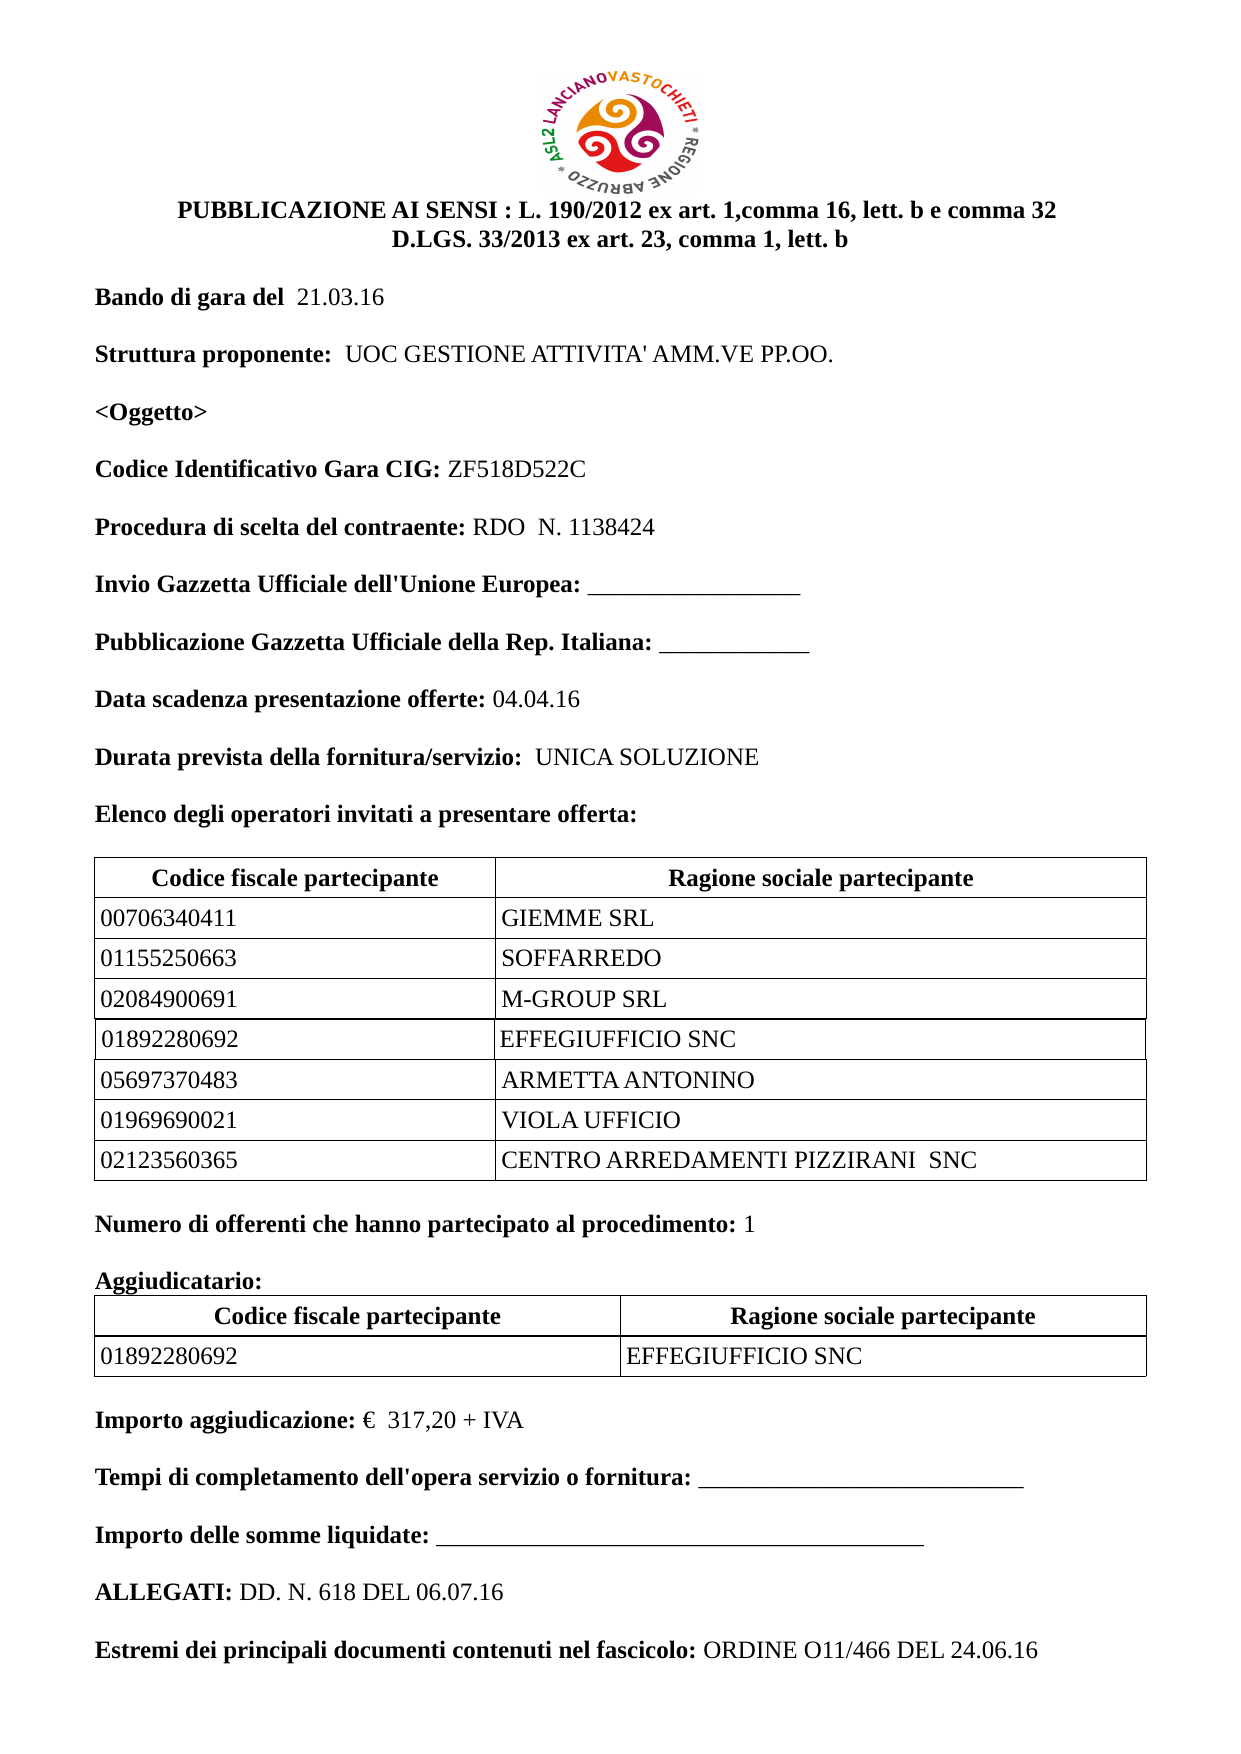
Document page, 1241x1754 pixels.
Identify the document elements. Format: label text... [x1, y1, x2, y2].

table_header 01155250663 [95, 939, 495, 978]
text Bando di gara del 21.03.16 [94, 282, 1146, 311]
text Pubblicazione Gazzetta Ufficiale della Rep. Italiana: ____________ [94, 627, 1146, 656]
text Numero di offerenti che hanno partecipato al procedimento: 1 [94, 1209, 1146, 1238]
text Elenco degli operatori invitati a presentare offerta: [94, 799, 1146, 828]
table_header M-GROUP SRL [496, 979, 1146, 1018]
text ALLEGATI: DD. N. 618 DEL 06.07.16 [94, 1577, 1146, 1606]
text Tempi di completamento dell'opera servizio o fornitura: __________________________ [94, 1462, 1146, 1491]
text Data scadenza presentazione offerte: 04.04.16 [94, 684, 1146, 713]
table_header CENTRO ARREDAMENTI PIZZIRANI SNC [496, 1141, 1146, 1180]
table_header 02084900691 [95, 979, 495, 1018]
table_header EFFEGIUFFICIO SNC [621, 1337, 1146, 1376]
table_header Ragione sociale partecipante [496, 858, 1146, 897]
table_cell 00706340411 [95, 898, 495, 937]
text Struttura proponente: UOC GESTIONE ATTIVITA' AMM.VE PP.OO. [94, 339, 1146, 368]
text <Oggetto> [94, 397, 1146, 426]
table_header VIOLA UFFICIO [496, 1100, 1146, 1139]
table_header 01892280692 [95, 1337, 620, 1376]
table_header 01892280692 [96, 1020, 494, 1059]
text Invio Gazzetta Ufficiale dell'Unione Europea: _________________ [94, 569, 1146, 598]
picture [541, 71, 699, 194]
text Procedura di scelta del contraente: RDO N. 1138424 [94, 512, 1146, 541]
text Codice Identificativo Gara CIG: ZF518D522C [94, 454, 1146, 483]
text Importo delle somme liquidate: _______________________________________ [94, 1520, 1146, 1548]
text Durata prevista della fornitura/servizio: UNICA SOLUZIONE [94, 742, 1146, 771]
text Aggiudicatario: [94, 1266, 1146, 1295]
text Estremi dei principali documenti contenuti nel fascicolo: ORDINE O11/466 DEL 24.06.16 [94, 1635, 1146, 1663]
table_header Codice fiscale partecipante [95, 1296, 620, 1335]
text PUBBLICAZIONE AI SENSI : L. 190/2012 ex art. 1,comma 16, lett. b e comma 32 [94, 196, 1146, 224]
table_header Codice fiscale partecipante [95, 858, 495, 897]
table_header SOFFARREDO [496, 939, 1146, 978]
text D.LGS. 33/2013 ex art. 23, comma 1, lett. b [94, 224, 1146, 253]
table_header EFFEGIUFFICIO SNC [495, 1020, 1145, 1059]
table_header 02123560365 [95, 1141, 495, 1180]
text Importo aggiudicazione: € 317,20 + IVA [94, 1405, 1146, 1433]
table_header 01969690021 [95, 1100, 495, 1139]
table_header Ragione sociale partecipante [621, 1296, 1146, 1335]
table_cell GIEMME SRL [496, 898, 1146, 937]
table_header 05697370483 [95, 1060, 495, 1099]
table_header ARMETTA ANTONINO [496, 1060, 1146, 1099]
